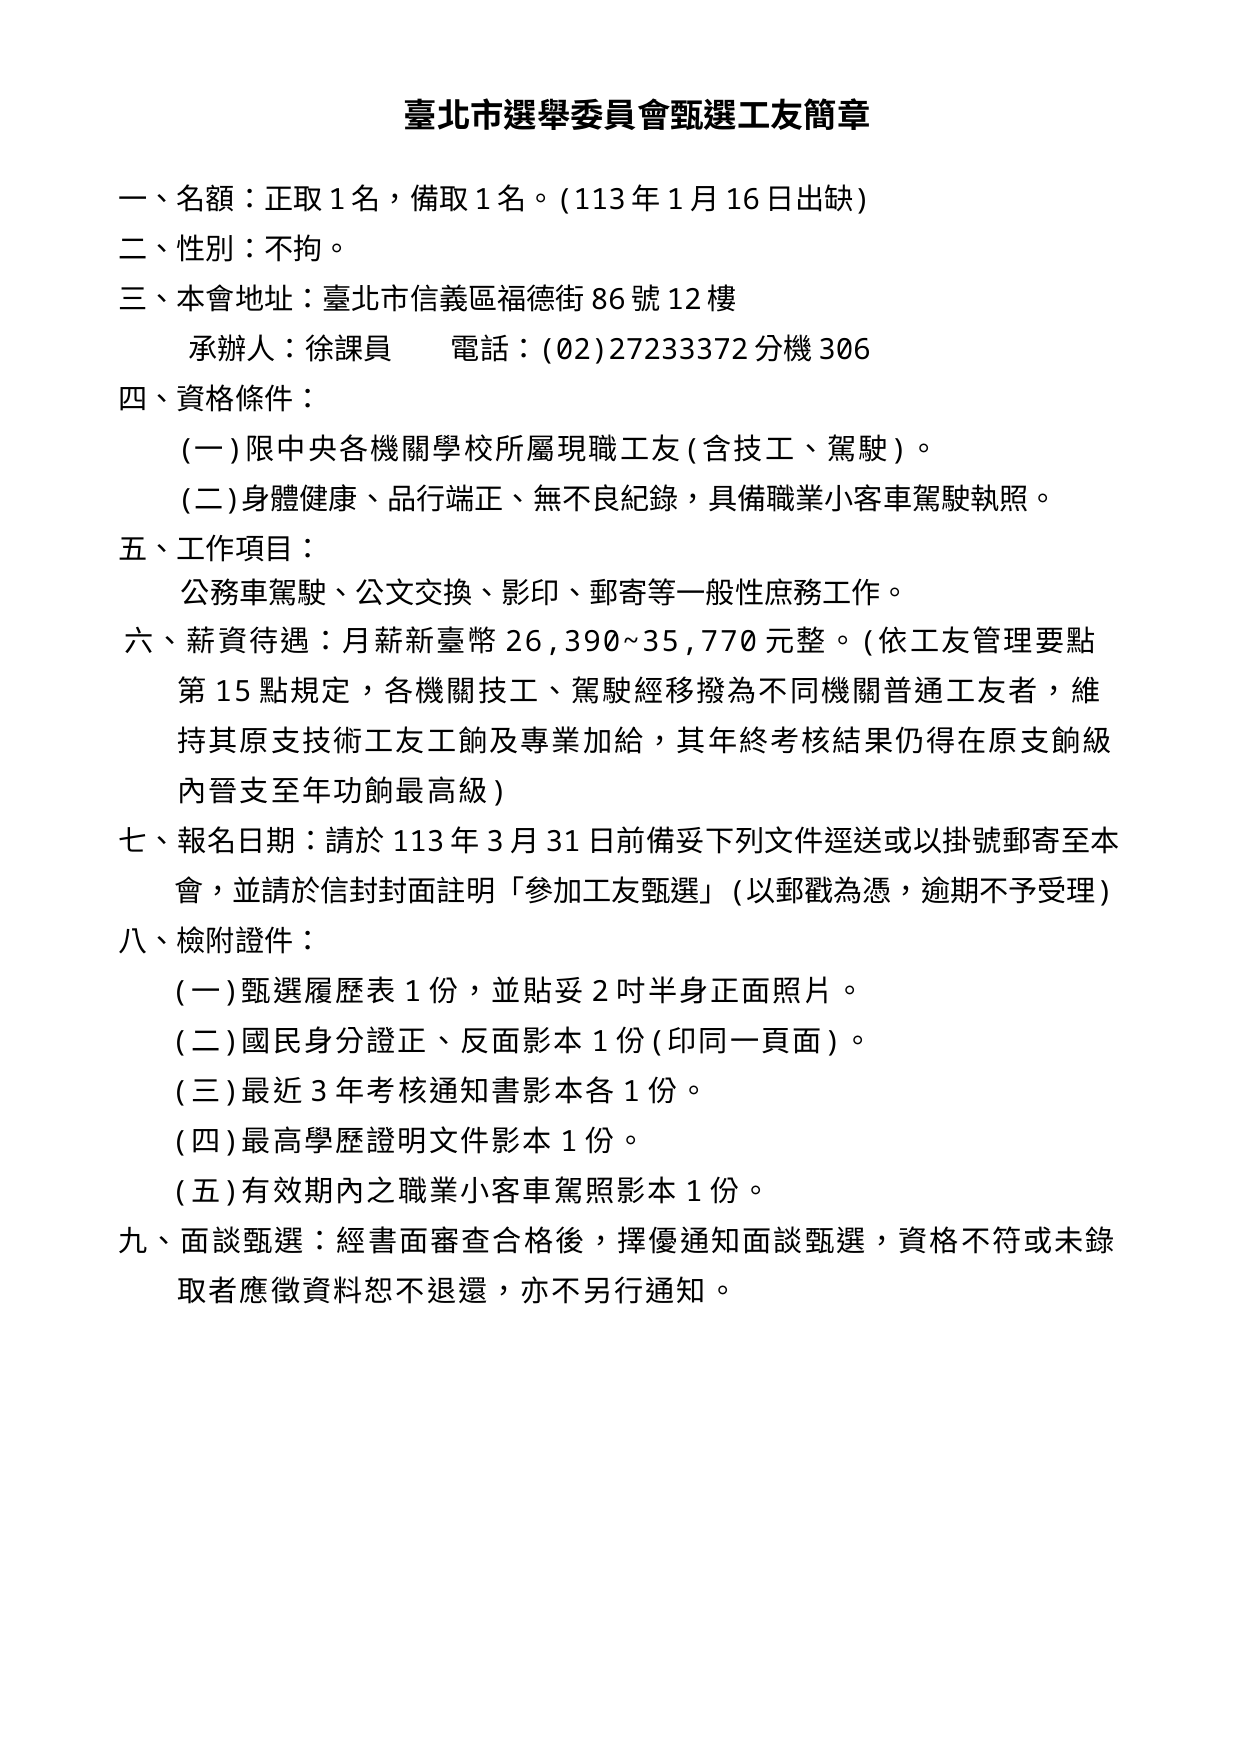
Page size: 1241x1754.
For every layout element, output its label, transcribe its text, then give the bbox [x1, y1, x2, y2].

text 臺北市選舉委員會甄選工友簡章 [118, 89, 1122, 137]
text 八、檢附證件： [118, 912, 1122, 962]
text 六、薪資待遇：月薪新臺幣26,390~35,770元整。(依工友管理要點第15點規定，各機關技工、駕駛經移撥為不同機關普通工友者，維持其原支技術工友工餉及專業加給，其年終考核結果仍得在原支餉級內晉支至年功餉最高級) [124, 612, 1122, 812]
text 五、工作項目： [118, 519, 1122, 569]
text 一、名額：正取1名，備取1名。(113年1月16日出缺) [118, 169, 1122, 219]
text 三、本會地址：臺北市信義區福德街86號12樓 [118, 269, 1122, 319]
text (一)甄選履歷表1份，並貼妥2吋半身正面照片。 [171, 962, 1122, 1012]
text 承辦人：徐課員 電話：(02)27233372分機306 [118, 319, 1122, 369]
text (一)限中央各機關學校所屬現職工友(含技工、駕駛)。 [177, 419, 1122, 469]
text (二)身體健康、品行端正、無不良紀錄，具備職業小客車駕駛執照。 [177, 469, 1122, 519]
text (二)國民身分證正、反面影本1份(印同一頁面)。 [171, 1012, 1122, 1062]
text 二、性別：不拘。 [118, 219, 1122, 269]
text 四、資格條件： [118, 369, 1122, 419]
text 九、面談甄選：經書面審查合格後，擇優通知面談甄選，資格不符或未錄取者應徵資料恕不退還，亦不另行通知。 [118, 1212, 1122, 1312]
text (五)有效期內之職業小客車駕照影本1份。 [171, 1162, 1122, 1212]
text (三)最近3年考核通知書影本各1份。 [171, 1062, 1122, 1112]
text 公務車駕駛、公文交換、影印、郵寄等一般性庶務工作。 [181, 569, 1122, 612]
text (四)最高學歷證明文件影本1份。 [171, 1112, 1122, 1162]
text 七、報名日期：請於113年3月31日前備妥下列文件逕送或以掛號郵寄至本會，並請於信封封面註明「參加工友甄選」(以郵戳為憑，逾期不予受理) [118, 812, 1122, 912]
